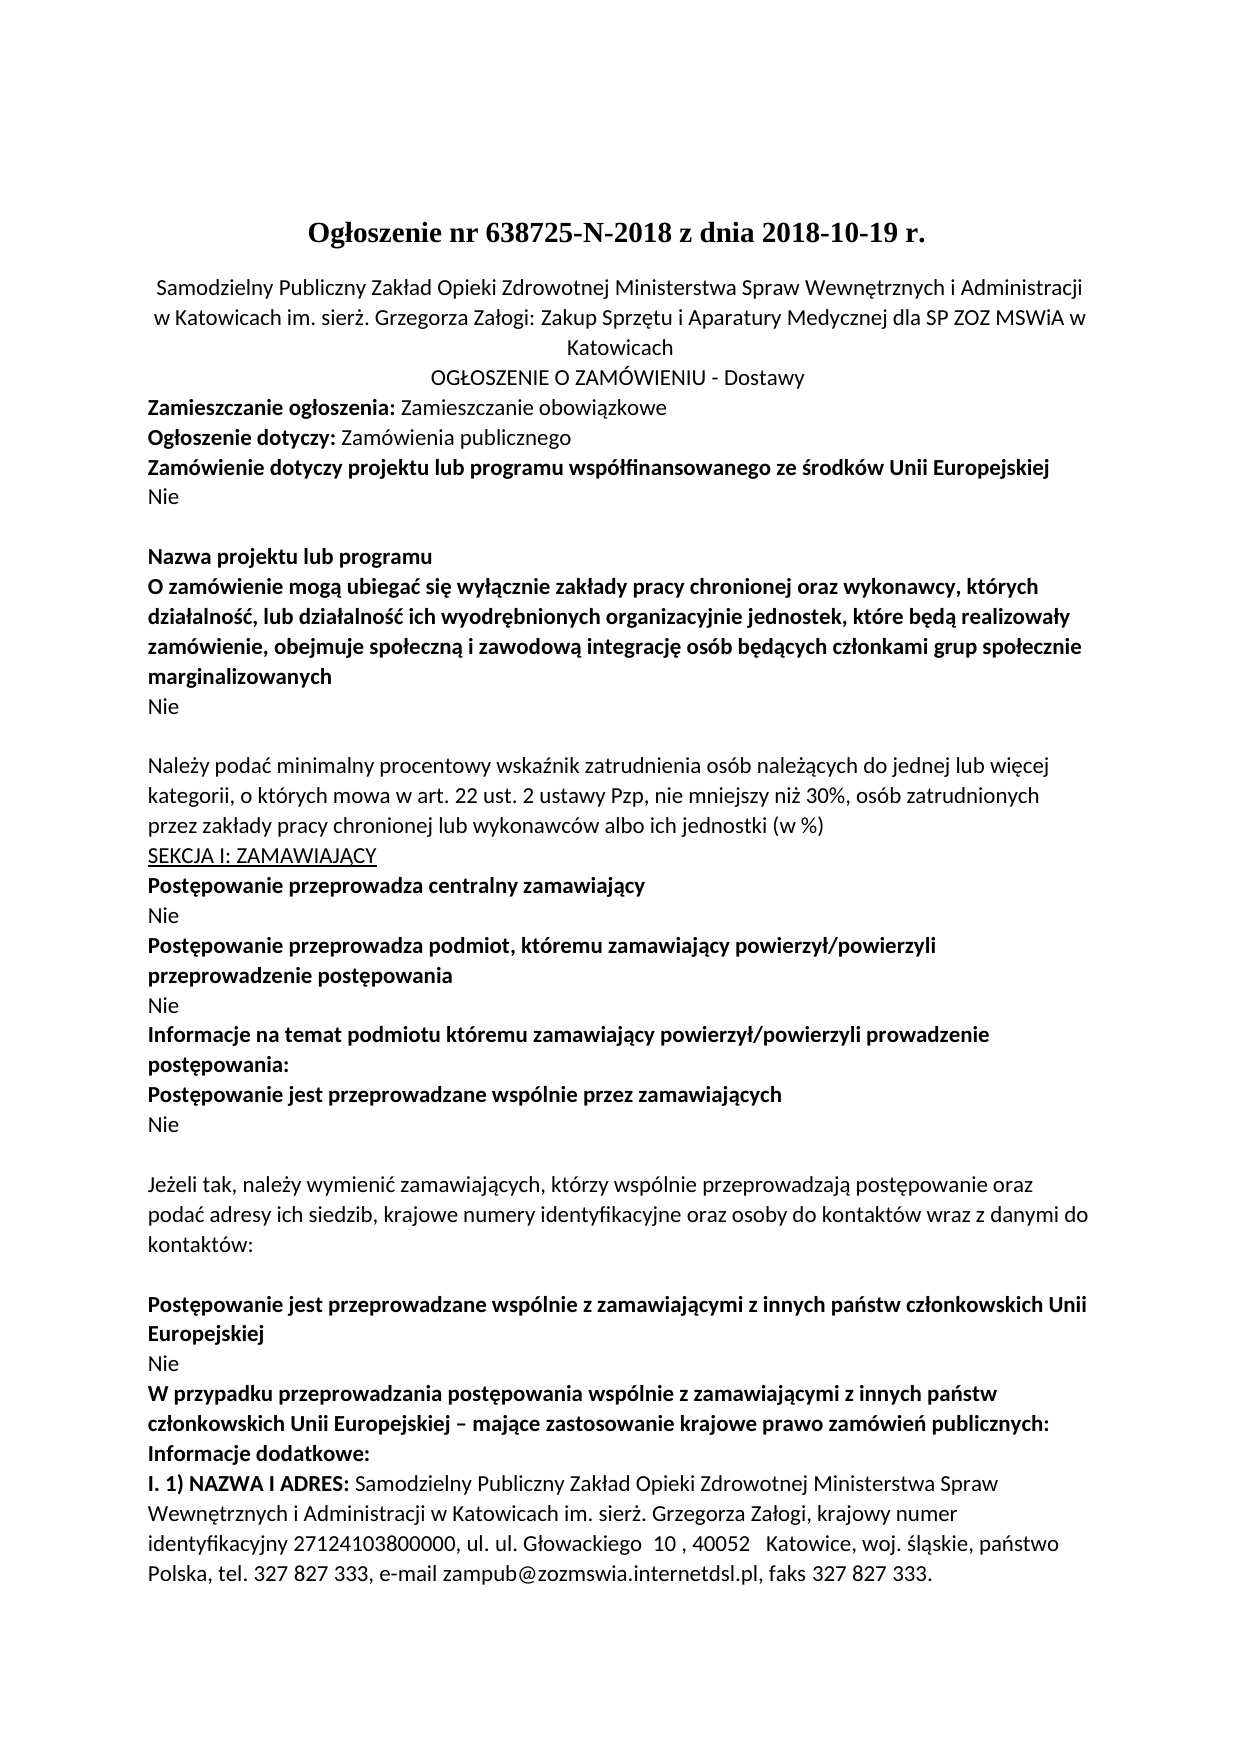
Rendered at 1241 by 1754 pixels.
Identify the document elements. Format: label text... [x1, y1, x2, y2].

text Postępowanie przeprowadza podmiot, któremu zamawiający powierzył/powierzyli przeprowadzenie postępowania [148, 931, 1093, 989]
text Ogłoszenie dotyczy: Zamówienia publicznego [148, 423, 1093, 451]
text Informacje na temat podmiotu któremu zamawiający powierzył/powierzyli prowadzenie postępowania: Postępowanie jest przeprowadzane wspólnie przez zamawiających [148, 1021, 1093, 1108]
text Nie [148, 1349, 1093, 1377]
text O zamówienie mogą ubiegać się wyłącznie zakłady pracy chronionej oraz wykonawcy, których działalność, lub działalność ich wyodrębnionych organizacyjnie jednostek, które będą realizowały zamówienie, obejmuje społeczną i zawodową integrację osób będących członkami grup społecznie marginalizowanych [148, 572, 1093, 690]
text Zamieszczanie ogłoszenia: Zamieszczanie obowiązkowe [148, 393, 1093, 421]
text Nie [148, 692, 1093, 720]
text W przypadku przeprowadzania postępowania wspólnie z zamawiającymi z innych państw członkowskich Unii Europejskiej – mające zastosowanie krajowe prawo zamówień publicznych: Informacje dodatkowe: [148, 1379, 1093, 1467]
text Nie [148, 991, 1093, 1019]
text Samodzielny Publiczny Zakład Opieki Zdrowotnej Ministerstwa Spraw Wewnętrznych i Administracji w Katowicach im. sierż. Grzegorza Załogi: Zakup Sprzętu i Aparatury Medycznej dla SP ZOZ MSWiA w Katowicach OGŁOSZENIE O ZAMÓWIENIU - Dostawy [148, 273, 1093, 391]
text Ogłoszenie nr 638725-N-2018 z dnia 2018-10-19 r. [148, 148, 1093, 248]
text Nazwa projektu lub programu [148, 512, 1093, 570]
text SEKCJA I: ZAMAWIAJĄCY [148, 841, 1093, 869]
text Należy podać minimalny procentowy wskaźnik zatrudnienia osób należących do jednej lub więcej kategorii, o których mowa w art. 22 ust. 2 ustawy Pzp, nie mniejszy niż 30%, osób zatrudnionych przez zakłady pracy chronionej lub wykonawców albo ich jednostki (w %) [148, 722, 1093, 839]
text Zamówienie dotyczy projektu lub programu współfinansowanego ze środków Unii Europejskiej [148, 453, 1093, 481]
text Postępowanie przeprowadza centralny zamawiający [148, 871, 1093, 899]
text Nie [148, 482, 1093, 511]
text I. 1) NAZWA I ADRES: Samodzielny Publiczny Zakład Opieki Zdrowotnej Ministerstwa Spraw Wewnętrznych i Administracji w Katowicach im. sierż. Grzegorza Załogi, krajowy numer identyfikacyjny 27124103800000, ul. ul. Głowackiego 10 , 40052 Katowice, woj. śląskie, państwo Polska, tel. 327 827 333, e-mail zampub@zozmswia.internetdsl.pl, faks 327 827 333. [148, 1469, 1093, 1587]
text Jeżeli tak, należy wymienić zamawiających, którzy wspólnie przeprowadzają postępowanie oraz podać adresy ich siedzib, krajowe numery identyfikacyjne oraz osoby do kontaktów wraz z danymi do kontaktów: Postępowanie jest przeprowadzane wspólnie z zamawiającymi z innych państw członkowskich Unii Europejskiej [148, 1140, 1093, 1348]
text Nie [148, 1110, 1093, 1138]
text Nie [148, 901, 1093, 929]
